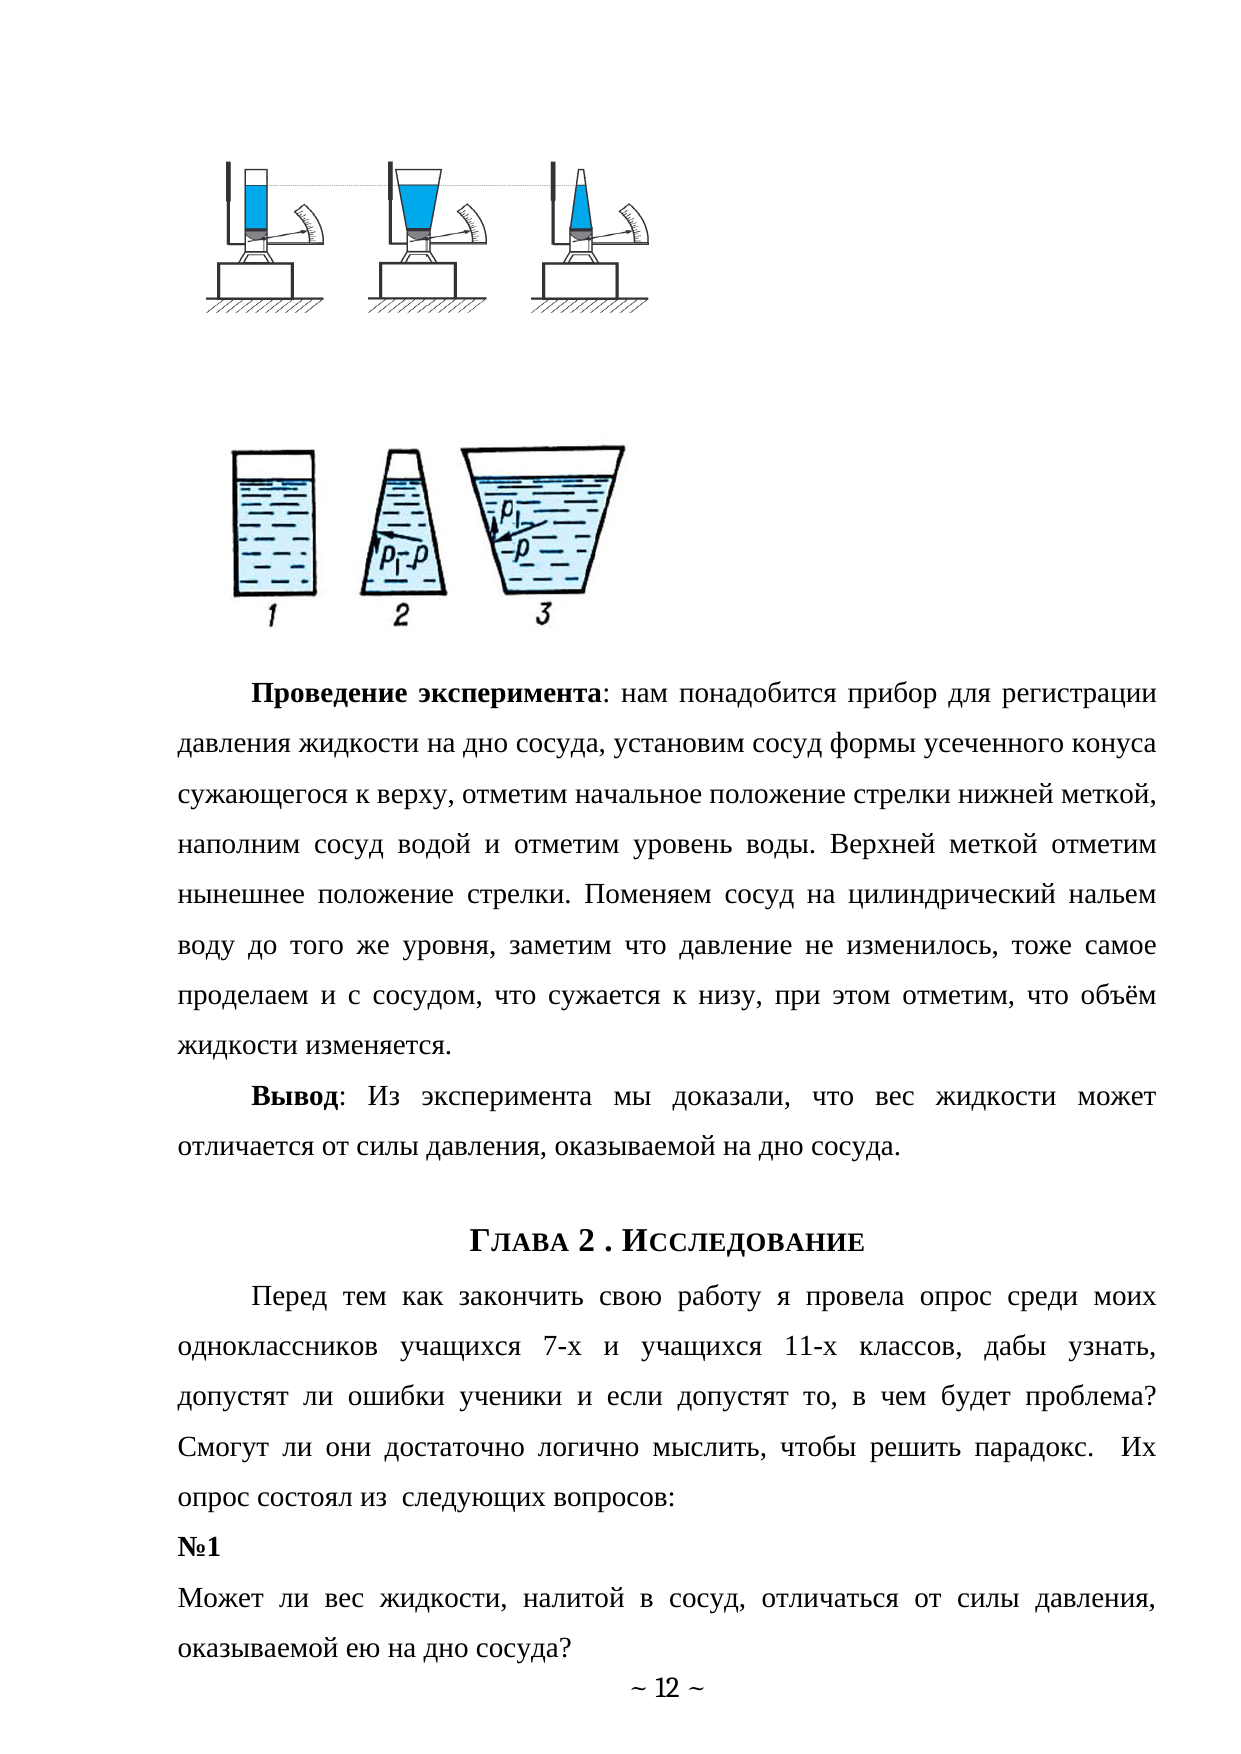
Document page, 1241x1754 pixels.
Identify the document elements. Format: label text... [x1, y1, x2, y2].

text Глава 2 . Исследование [177, 1220, 1157, 1259]
text №1 [177, 1529, 1157, 1563]
text Проведение эксперимента: нам понадобится прибор для регистрации давления жидкости на дно сосуда, установим сосуд формы усеченного конуса сужающегося к верху, отметим начальное положение стрелки нижней меткой, наполним сосуд водой и отметим уровень воды. Верхней меткой отметим нынешнее положение стрелки. Поменяем сосуд на цилиндрический нальем воду до того же уровня, заметим что давление не изменилось, тоже самое проделаем и с сосудом, что сужается к низу, при этом отметим, что объём жидкости изменяется. [177, 675, 1157, 1061]
text Перед тем как закончить свою работу я провела опрос среди моих одноклассников учащихся 7-х и учащихся 11-х классов, дабы узнать, допустят ли ошибки ученики и если допустят то, в чем будет проблема? Смогут ли они достаточно логично мыслить, чтобы решить парадокс. Их опрос состоял из следующих вопросов: [177, 1278, 1157, 1513]
text Может ли вес жидкости, налитой в сосуд, отличаться от силы давления, оказываемой ею на дно сосуда? [177, 1580, 1157, 1664]
text Вывод: Из эксперимента мы доказали, что вес жидкости может отличается от силы давления, оказываемой на дно сосуда. [177, 1078, 1157, 1162]
